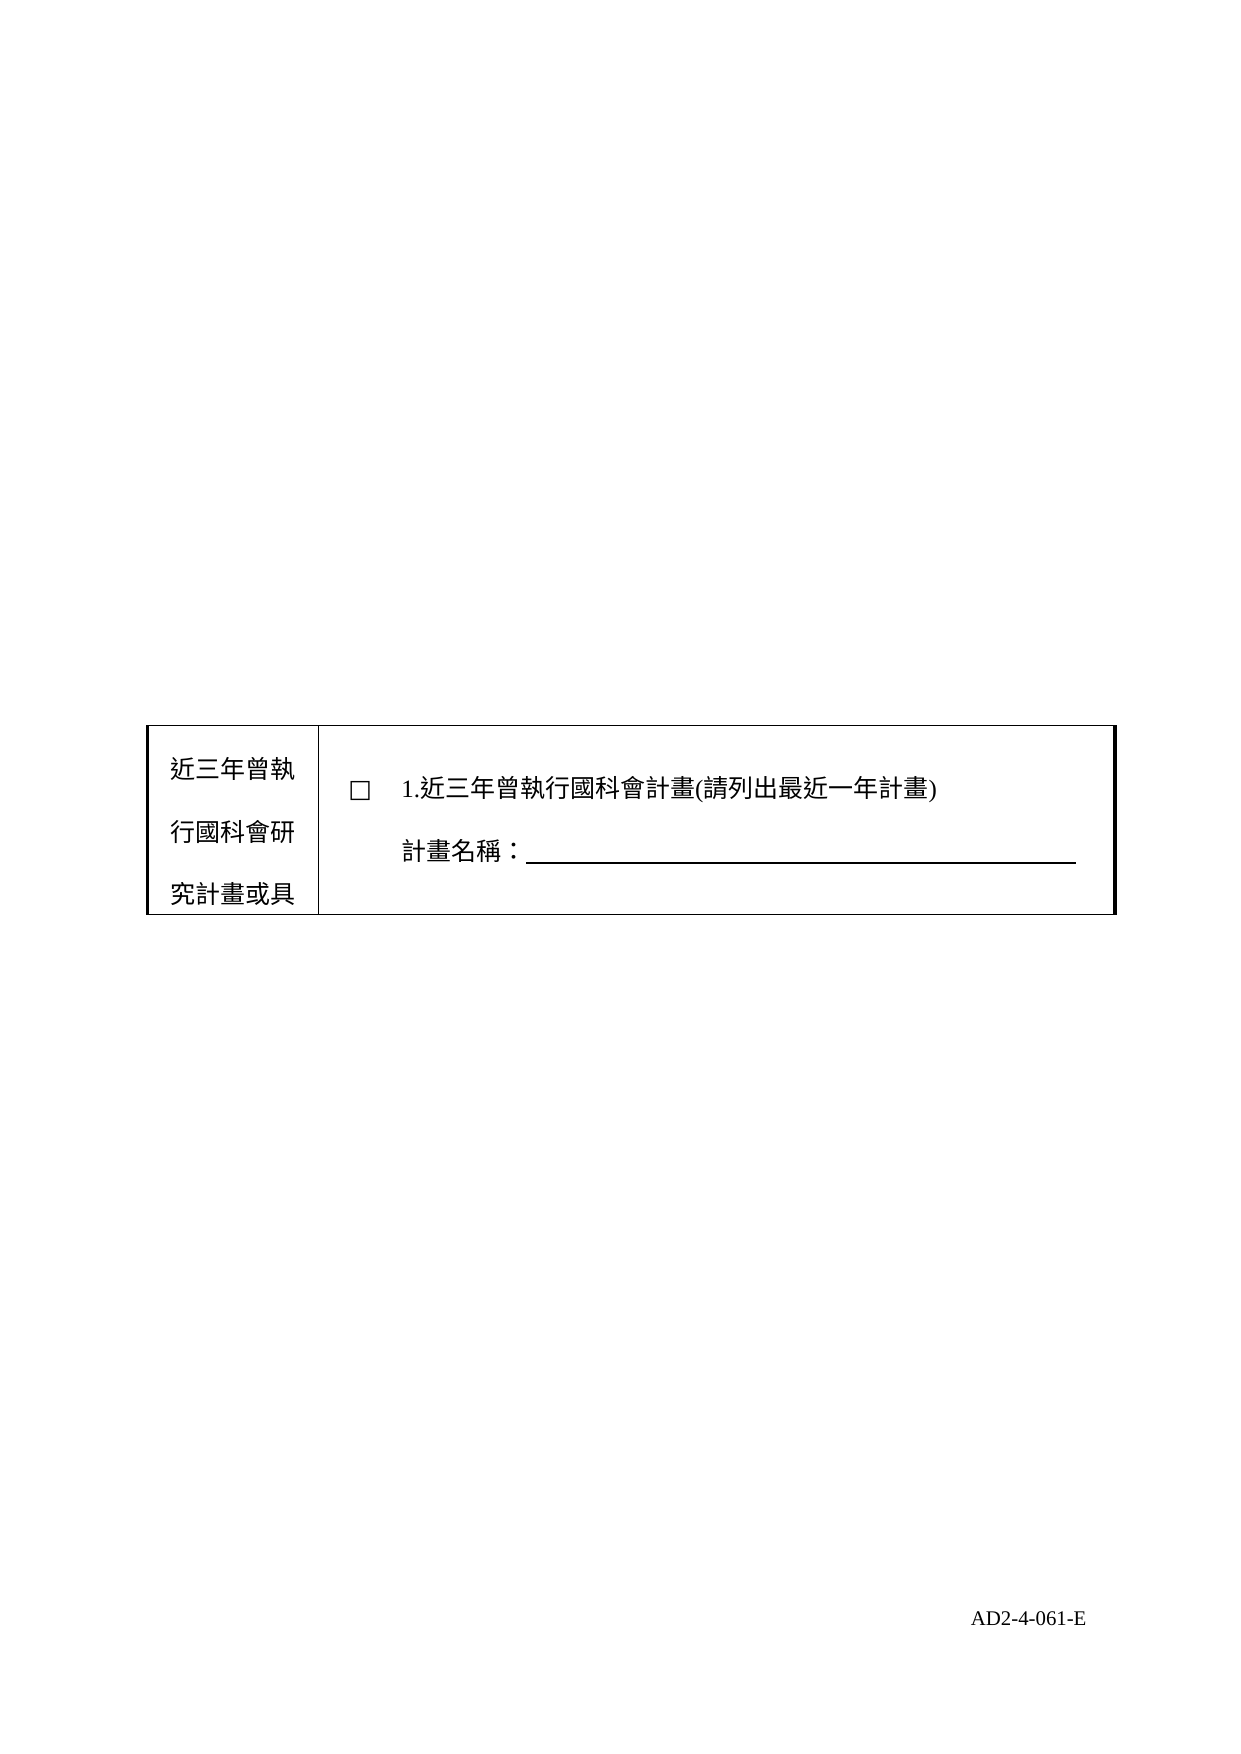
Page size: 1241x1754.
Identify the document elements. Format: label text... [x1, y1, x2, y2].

table_cell 1.近三年曾執行國科會計畫(請列出最近一年計畫) 計畫名稱： 計畫編號： 2.當年度申請計畫是屬於□AI、□USR領域且近3年有發表期刊論文著作(請列出一篇期刊論文) 論文名稱： 期刊名稱： 發表時間： 年 月 [319, 726, 1113, 914]
table_cell 近三年曾執行國科會研究計畫或具 [149, 726, 318, 914]
